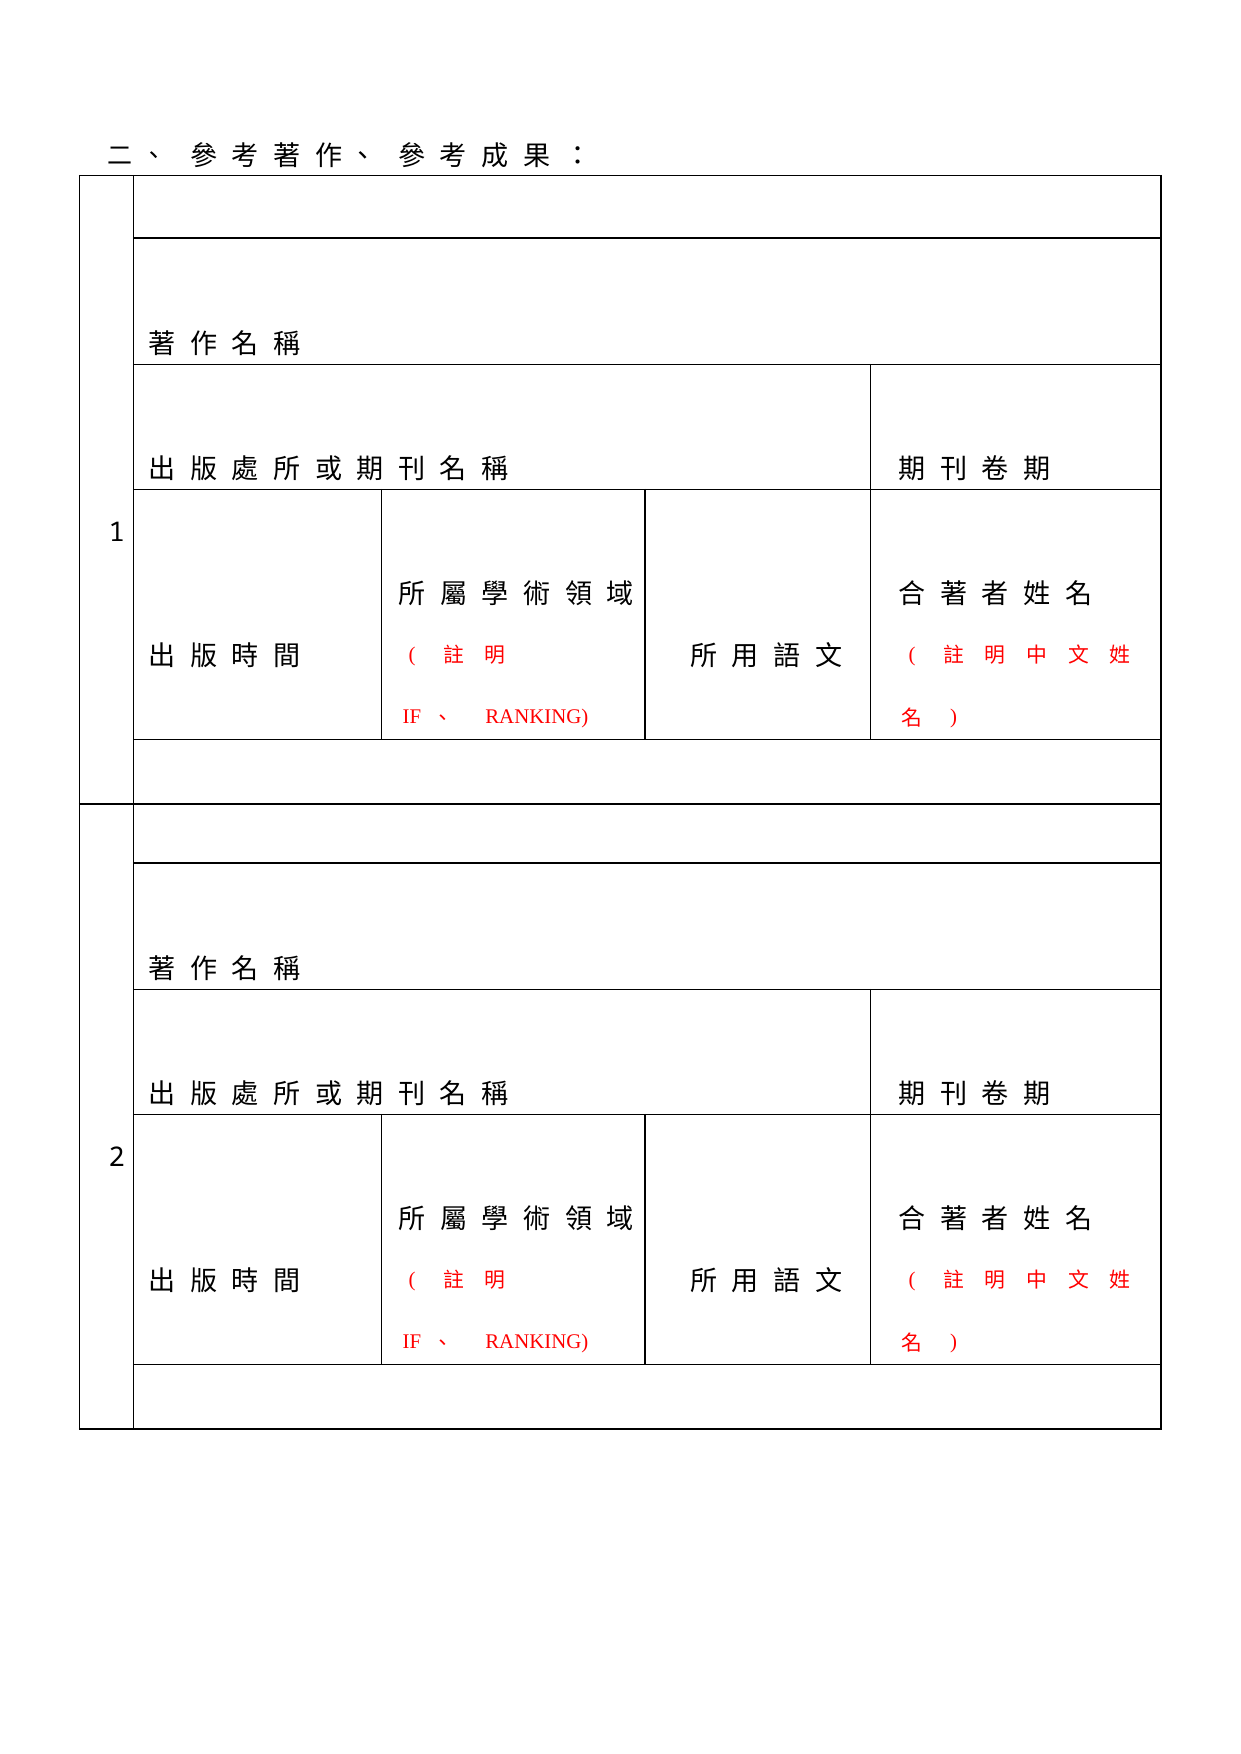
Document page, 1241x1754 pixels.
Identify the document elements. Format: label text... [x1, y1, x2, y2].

table_cell 2 [80, 805, 133, 1428]
table_cell 所屬學術領域 (註明IF、RANKING) [382, 1115, 644, 1364]
table_cell 出版時間 [134, 1115, 381, 1364]
table_header [134, 740, 1160, 803]
table_cell 出版時間 [134, 490, 381, 739]
table_cell 所用語文 [646, 490, 870, 739]
table_cell 期刊卷期 [871, 365, 1160, 489]
table_cell [134, 1365, 1160, 1428]
table_cell 期刊卷期 [871, 990, 1160, 1114]
table_cell 所屬學術領域 (註明IF、RANKING) [382, 490, 644, 739]
table_header 1 [80, 176, 133, 803]
table_header 著作名稱 [134, 239, 1160, 364]
table_cell [134, 805, 1160, 862]
table_cell 合著者姓名 (註明中文姓名) [871, 490, 1160, 739]
table_header 著作名稱 [134, 864, 1160, 989]
table_cell 出版處所或期刊名稱 [134, 365, 870, 489]
table_cell 所用語文 [646, 1115, 870, 1364]
table_cell 合著者姓名 (註明中文姓名) [871, 1115, 1160, 1364]
table_cell 出版處所或期刊名稱 [134, 990, 870, 1114]
table_header [134, 176, 1160, 237]
text 二、參考著作、參考成果： [99, 112, 1141, 175]
